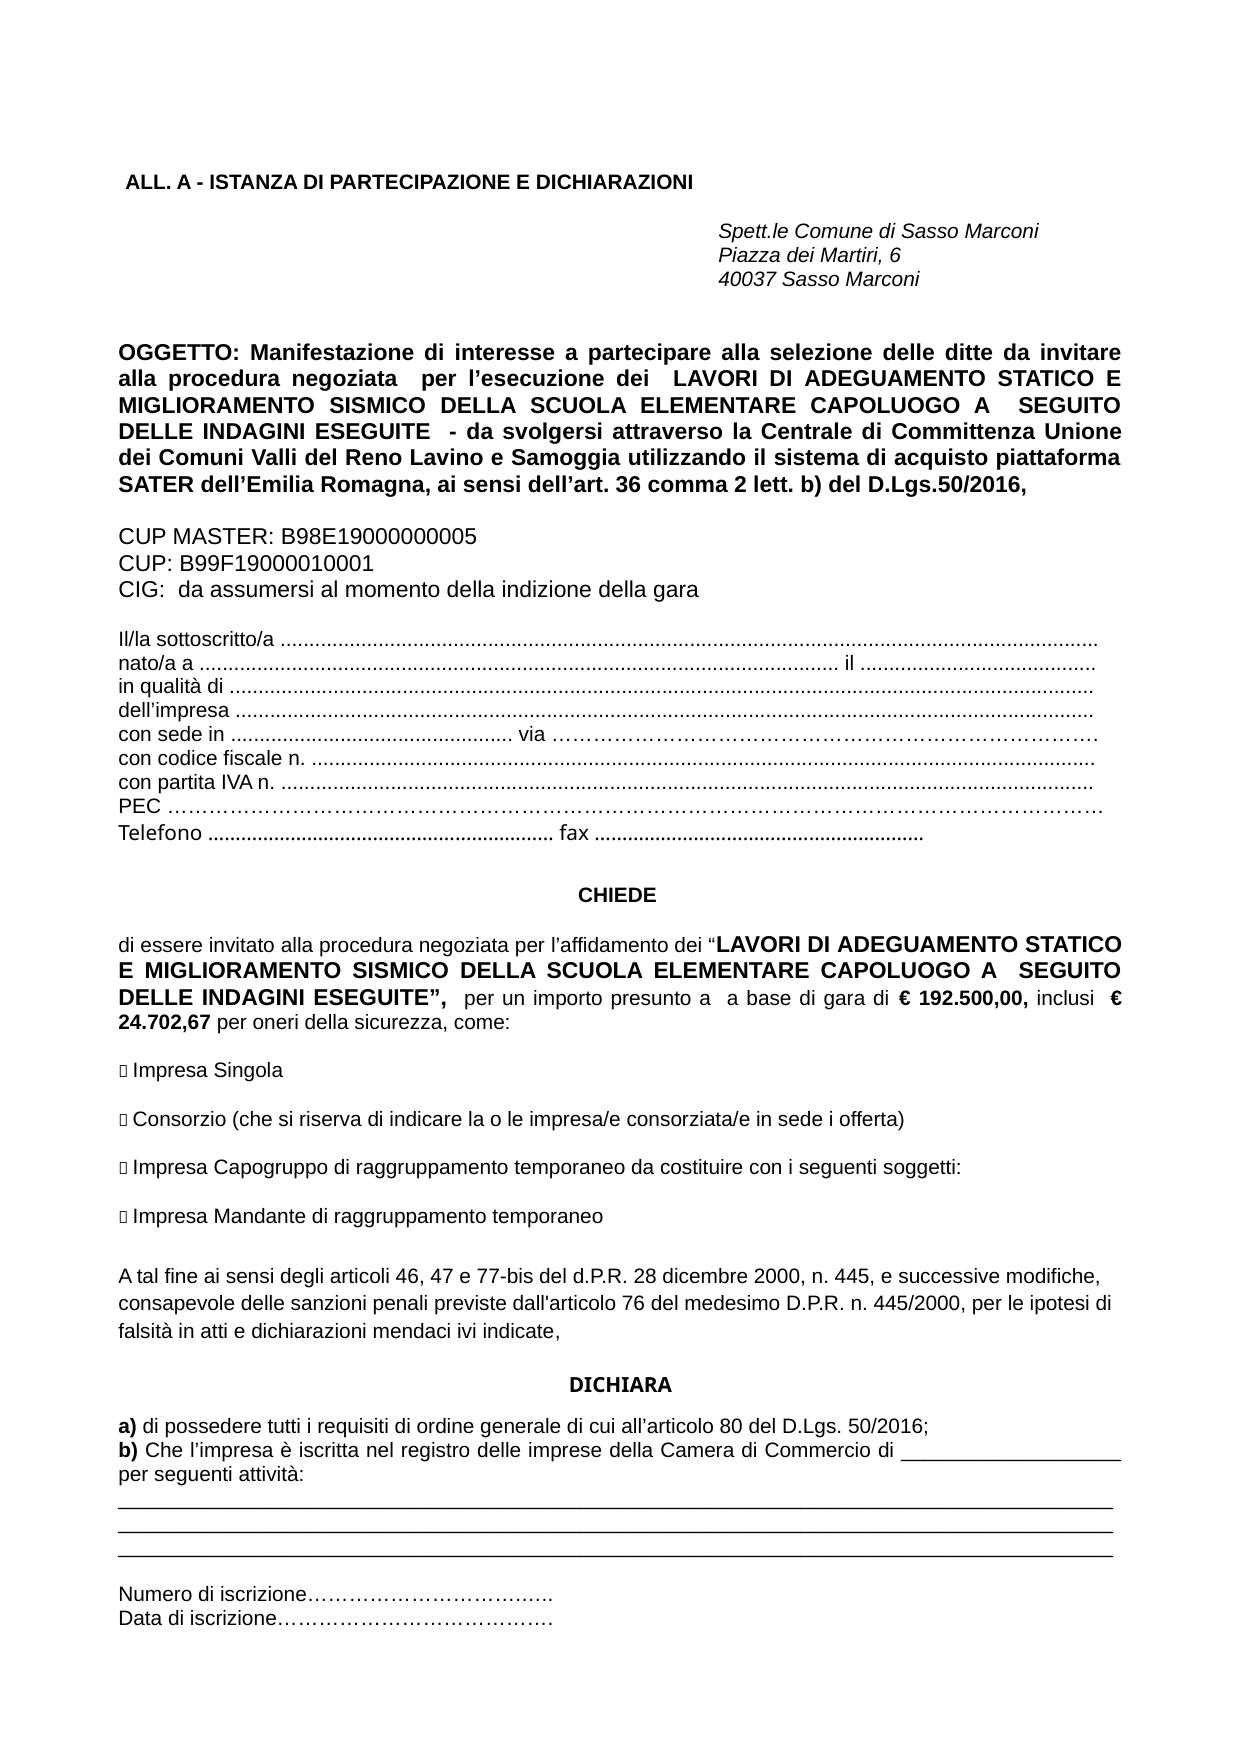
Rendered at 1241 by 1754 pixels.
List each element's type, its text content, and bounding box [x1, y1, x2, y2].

text con codice fiscale n. ........................................................................................................................................ [118, 746, 1122, 770]
text CIG: da assumersi al momento della indizione della gara [118, 576, 1122, 602]
text ALL. A - ISTANZA DI PARTECIPAZIONE E DICHIARAZIONI [118, 166, 1122, 195]
text con sede in ................................................. via ……………………………………………………………………. [118, 722, 1122, 746]
text __________________________________________________________________________________________________________________________________________________________________________________________________________________________________________________________________ [118, 1486, 1122, 1558]
text dell’impresa ..................................................................................................................................................... [118, 698, 1122, 722]
text Piazza dei Martiri, 6 [118, 243, 1122, 267]
text Telefono ……………………………………………………… fax …………………………………………………… [118, 818, 1122, 846]
text CUP: B99F19000010001 [118, 550, 1122, 576]
text Numero di iscrizione………………………….….. [118, 1582, 1122, 1606]
text DICHIARA [118, 1370, 1122, 1398]
text PEC ……………………………………………………………………………………………………………………… [118, 794, 1122, 818]
text Data di iscrizione…………………………………. [118, 1606, 1122, 1630]
text Spett.le Comune di Sasso Marconi [118, 219, 1122, 243]
text nato/a a ............................................................................................................... il ......................................... [118, 650, 1122, 674]
text con partita IVA n. ............................................................................................................................................. [118, 770, 1122, 794]
text A tal fine ai sensi degli articoli 46, 47 e 77-bis del d.P.R. 28 dicembre 2000, n. 445, e successive modifiche, consapevole delle sanzioni penali previste dall'articolo 76 del medesimo D.P.R. n. 445/2000, per le ipotesi di falsità in atti e dichiarazioni mendaci ivi indicate, [118, 1264, 1122, 1343]
text in qualità di ...................................................................................................................................................... [118, 674, 1122, 698]
text di essere invitato alla procedura negoziata per l’affidamento dei “LAVORI DI adeguamento statico e miglioramento sismico della Scuola Elementare capoluogo a seguito delle indagini eseguite”, per un importo presunto a a base di gara di € 192.500,00, inclusi € 24.702,67 per oneri della sicurezza, come: [118, 931, 1122, 1034]
text 40037 Sasso Marconi [118, 267, 1122, 291]
text  Impresa Singola [118, 1058, 1122, 1083]
text  Impresa Capogruppo di raggruppamento temporaneo da costituire con i seguenti soggetti: [118, 1155, 1122, 1179]
text CUP master: B98E19000000005 [118, 523, 1122, 550]
text  Impresa Mandante di raggruppamento temporaneo [118, 1203, 1122, 1228]
text  Consorzio (che si riserva di indicare la o le impresa/e consorziata/e in sede i offerta) [118, 1107, 1122, 1131]
text CHIEDE [118, 883, 1122, 907]
text a) di possedere tutti i requisiti di ordine generale di cui all’articolo 80 del D.Lgs. 50/2016; [118, 1414, 1122, 1438]
text Il/la sottoscritto/a .............................................................................................................................................. [118, 626, 1122, 650]
text b) Che l’impresa è iscritta nel registro delle imprese della Camera di Commercio di ___________________ per seguenti attività: [118, 1438, 1122, 1486]
text OGGETTO: Manifestazione di interesse a partecipare alla selezione delle ditte da invitare alla procedura negoziata per l’esecuzione dei LAVORI DI adeguamento statico e miglioramento sismico della Scuola Elementare capoluogo a seguito delle indagini eseguite - da svolgersi attraverso la Centrale di Committenza Unione dei Comuni Valli del Reno Lavino e Samoggia utilizzando il sistema di acquisto piattaforma SATER dell’Emilia Romagna, ai sensi dell’art. 36 comma 2 lett. b) del D.Lgs.50/2016, [118, 339, 1122, 497]
